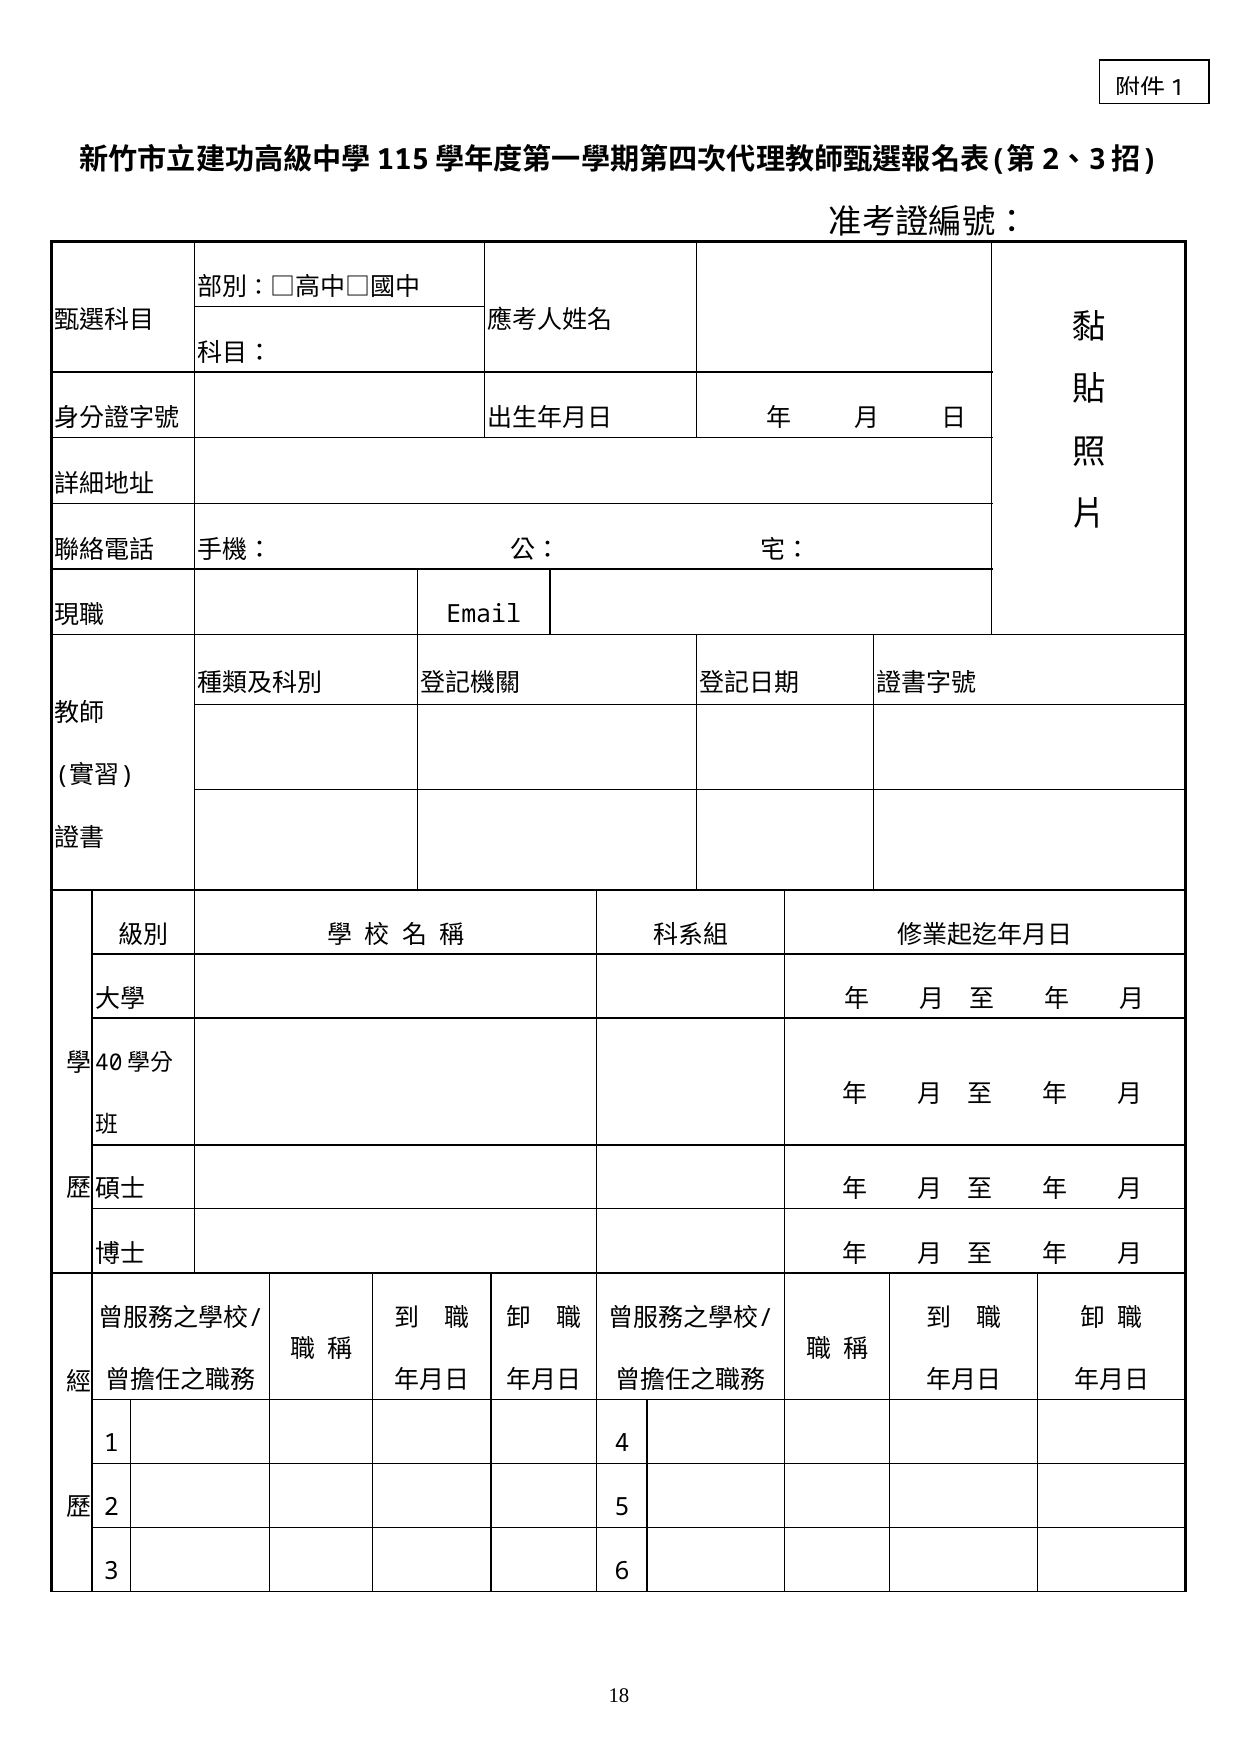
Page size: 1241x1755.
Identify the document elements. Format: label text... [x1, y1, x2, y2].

table_cell [492, 1528, 596, 1591]
table_cell 職 稱 [270, 1274, 372, 1398]
table_cell 手機： 公： 宅： [195, 504, 991, 568]
table_cell [874, 705, 1184, 789]
table_cell [648, 1464, 784, 1527]
table_cell 5 [597, 1464, 646, 1527]
table_cell [492, 1400, 596, 1463]
table_cell 科系組 [597, 891, 784, 953]
table_header 甄選科目 [53, 243, 194, 371]
table_cell 登記機關 [418, 635, 696, 704]
table_cell [1038, 1400, 1184, 1463]
table_cell 6 [597, 1528, 646, 1591]
table_cell [1038, 1528, 1184, 1591]
table_cell 4 [597, 1400, 646, 1463]
text 准考證編號： [63, 177, 1175, 240]
table_cell [270, 1464, 372, 1527]
table_cell [551, 570, 991, 634]
table_cell [785, 1464, 889, 1527]
table_cell 年 月 至 年 月 [785, 955, 1184, 1017]
table_cell 種類及科別 [195, 635, 417, 704]
table_cell 年 月 至 年 月 [785, 1019, 1184, 1144]
table_cell [195, 373, 484, 437]
table_cell [890, 1528, 1037, 1591]
table_header 黏 貼 照 片 [992, 243, 1184, 634]
text 附件1 [1115, 68, 1193, 95]
table_cell 到 職 年月日 [373, 1274, 490, 1398]
table_cell [131, 1528, 269, 1591]
table_cell 證書字號 [874, 635, 1184, 704]
table_cell [890, 1400, 1037, 1463]
table_cell [597, 1209, 784, 1272]
table_cell 3 [93, 1528, 130, 1591]
table_cell 大學 [93, 955, 194, 1017]
table_cell [195, 705, 417, 789]
table_cell 詳細地址 [53, 438, 194, 502]
table_cell 2 [93, 1464, 130, 1527]
table_cell 年 月 至 年 月 [785, 1209, 1184, 1272]
table_cell 教師 (實習) 證書 [53, 635, 194, 889]
table_cell [418, 790, 696, 889]
table_cell 科目： [195, 307, 484, 371]
table_cell [195, 1019, 596, 1144]
table_cell [648, 1528, 784, 1591]
table_cell [890, 1464, 1037, 1527]
table_header 部別：□高中□國中 [195, 243, 484, 306]
table_cell 1 [93, 1400, 130, 1463]
table_cell [195, 790, 417, 889]
text [1100, 61, 1208, 103]
table_cell [597, 955, 784, 1017]
table_cell [270, 1400, 372, 1463]
table_cell 學 歷 [53, 891, 91, 1272]
table_cell [373, 1464, 490, 1527]
table_cell [597, 1019, 784, 1144]
table_cell 聯絡電話 [53, 504, 194, 568]
table_cell [270, 1528, 372, 1591]
table_cell [492, 1464, 596, 1527]
table_cell [785, 1400, 889, 1463]
table_cell [597, 1146, 784, 1208]
table_cell 曾服務之學校/曾擔任之職務 [597, 1274, 784, 1398]
table_cell 卸 職 年月日 [492, 1274, 596, 1398]
table_cell [1038, 1464, 1184, 1527]
table_cell 現職 [53, 570, 194, 634]
table_cell 修業起迄年月日 [785, 891, 1184, 953]
table_cell 年 月 至 年 月 [785, 1146, 1184, 1208]
table_cell 職 稱 [785, 1274, 889, 1398]
table_cell 經 歷 [53, 1274, 91, 1591]
table_cell [697, 705, 873, 789]
table_cell 卸 職 年月日 [1038, 1274, 1184, 1398]
table_header [697, 243, 991, 371]
table_header 應考人姓名 [485, 243, 696, 371]
table_cell 博士 [93, 1209, 194, 1272]
table_cell [874, 790, 1184, 889]
table_cell [195, 438, 991, 502]
table_cell [785, 1528, 889, 1591]
table_cell 登記日期 [697, 635, 873, 704]
table_cell [195, 1209, 596, 1272]
table_cell 身分證字號 [53, 373, 194, 437]
table_cell Email [418, 570, 549, 634]
table_cell 學 校 名 稱 [195, 891, 596, 953]
table_cell [697, 790, 873, 889]
table_cell 曾服務之學校/ 曾擔任之職務 [93, 1274, 269, 1398]
table_cell [195, 570, 417, 634]
table_cell 出生年月日 [485, 373, 696, 437]
table_cell 碩士 [93, 1146, 194, 1208]
table_cell [373, 1400, 490, 1463]
table_cell [373, 1528, 490, 1591]
text 新竹市立建功高級中學115學年度第一學期第四次代理教師甄選報名表(第2、3招) [63, 115, 1175, 177]
table_cell 40學分班 [93, 1019, 194, 1144]
table_cell [195, 1146, 596, 1208]
table_cell 年 月 日 [697, 373, 991, 437]
table_cell [195, 955, 596, 1017]
table_cell [648, 1400, 784, 1463]
table_cell 級別 [93, 891, 194, 953]
table_cell [418, 705, 696, 789]
table_cell [131, 1464, 269, 1527]
table_cell 到 職 年月日 [890, 1274, 1037, 1398]
table_cell [131, 1400, 269, 1463]
